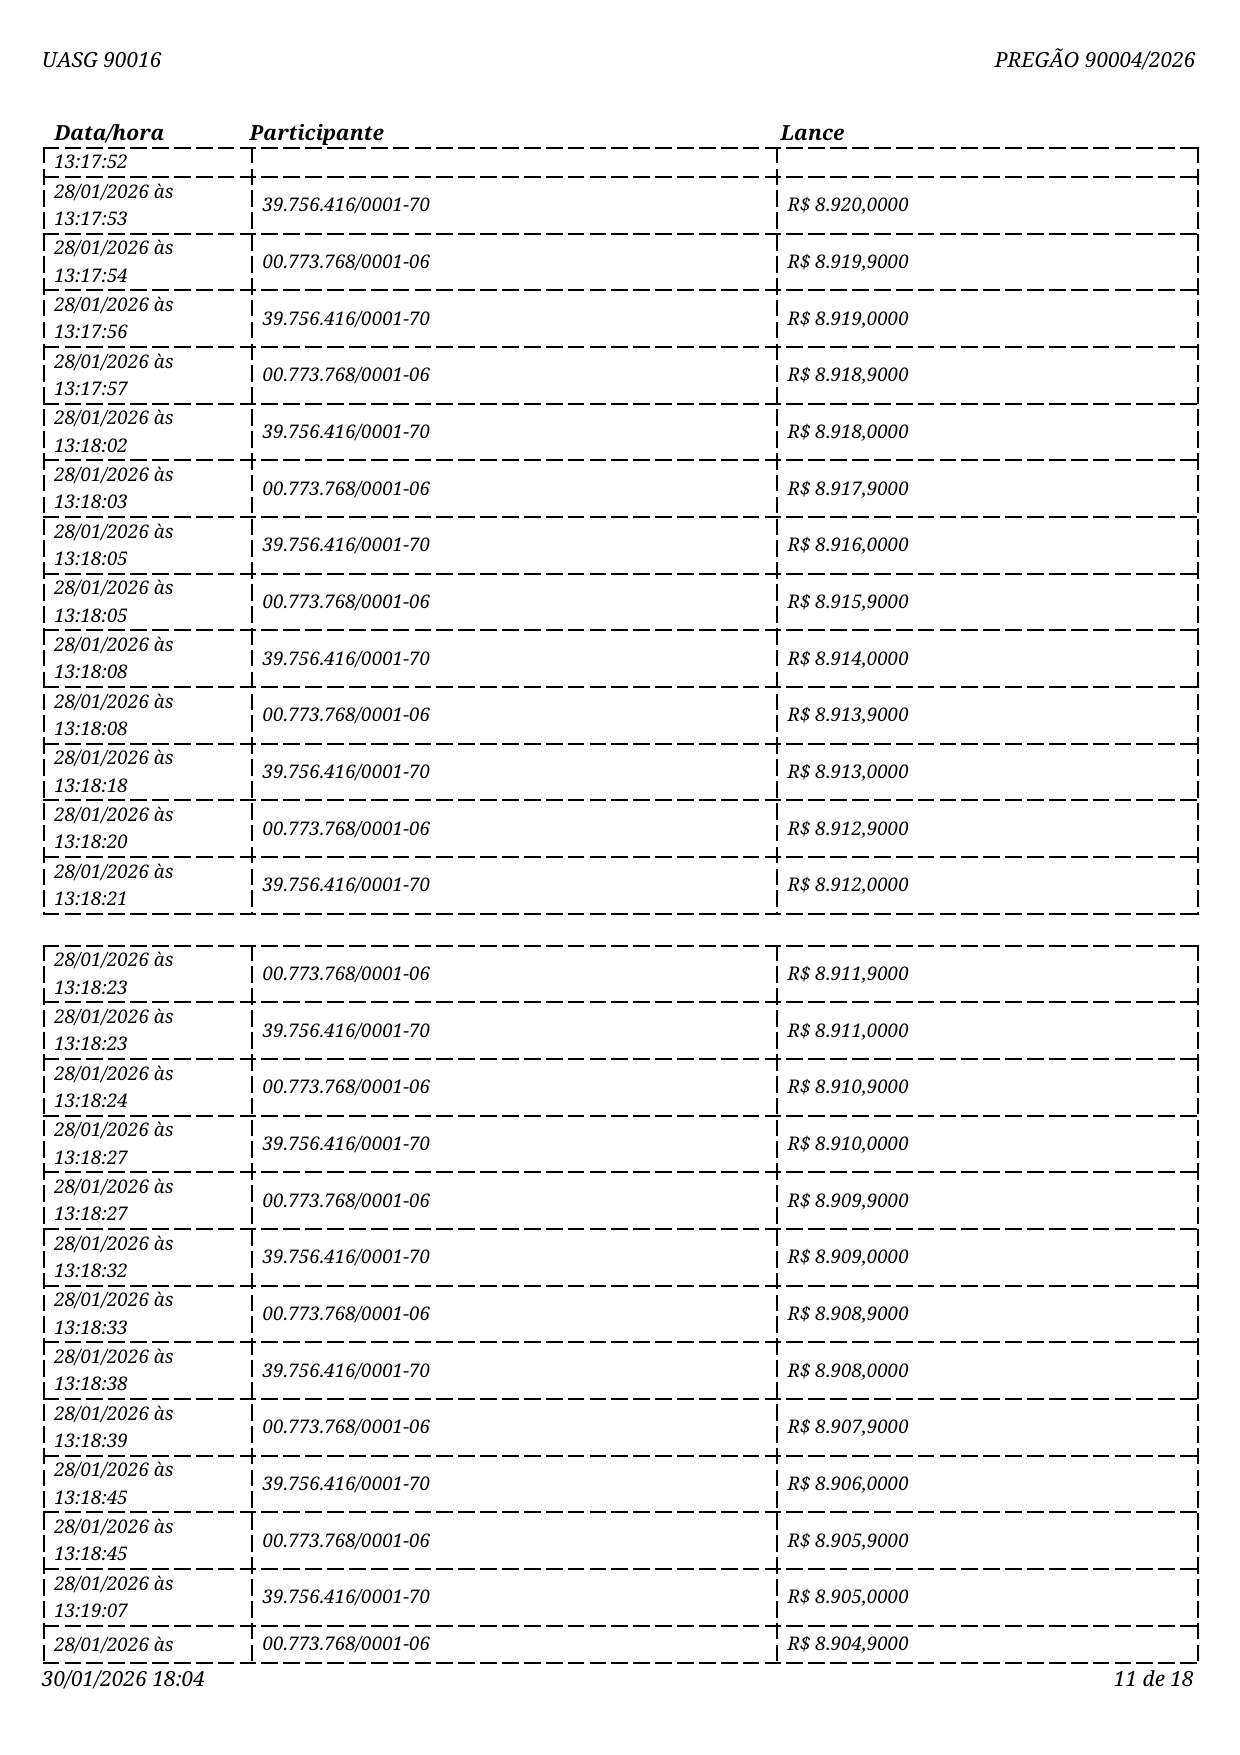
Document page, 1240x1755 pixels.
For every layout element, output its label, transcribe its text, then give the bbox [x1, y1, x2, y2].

table_cell R$ 8.913,9000 [777, 686, 1198, 743]
table_cell 00.773.768/0001-06 [252, 799, 777, 856]
table_header 28/01/2026 às 13:18:23 [44, 945, 252, 1001]
table_cell 00.773.768/0001-06 [252, 1511, 777, 1568]
table_cell R$ 8.919,9000 [777, 233, 1198, 289]
table_cell 28/01/2026 às 13:18:08 [44, 686, 252, 743]
table_cell 28/01/2026 às 13:18:38 [44, 1341, 252, 1398]
table_cell 28/01/2026 às 13:18:05 [44, 573, 252, 629]
table_cell R$ 8.907,9000 [777, 1398, 1198, 1454]
table_cell 00.773.768/0001-06 [252, 1398, 777, 1454]
table_cell 28/01/2026 às 13:18:03 [44, 459, 252, 516]
table_header 00.773.768/0001-06 [252, 945, 777, 1001]
table_cell 39.756.416/0001-70 [252, 1455, 777, 1511]
table_cell R$ 8.912,0000 [777, 856, 1198, 913]
table_cell 28/01/2026 às 13:18:20 [44, 799, 252, 856]
table_cell [252, 147, 777, 176]
table_cell R$ 8.912,9000 [777, 799, 1198, 856]
table_cell 13:17:52 [44, 147, 252, 176]
table_cell 39.756.416/0001-70 [252, 1001, 777, 1058]
table_cell R$ 8.915,9000 [777, 573, 1198, 629]
table_cell 28/01/2026 às 13:18:21 [44, 856, 252, 913]
table_cell 28/01/2026 às 13:18:45 [44, 1455, 252, 1511]
table_cell 28/01/2026 às 13:17:57 [44, 346, 252, 403]
table_cell 28/01/2026 às 13:18:23 [44, 1001, 252, 1058]
table_cell [777, 147, 1198, 176]
table_cell 39.756.416/0001-70 [252, 289, 777, 346]
table_cell 28/01/2026 às [44, 1625, 252, 1662]
table_cell 39.756.416/0001-70 [252, 629, 777, 686]
table_cell 39.756.416/0001-70 [252, 1341, 777, 1398]
table_cell 39.756.416/0001-70 [252, 176, 777, 233]
table_cell R$ 8.911,0000 [777, 1001, 1198, 1058]
table_cell 00.773.768/0001-06 [252, 1285, 777, 1341]
table_cell 39.756.416/0001-70 [252, 856, 777, 913]
table_cell 28/01/2026 às 13:18:24 [44, 1058, 252, 1114]
table_cell 28/01/2026 às 13:18:08 [44, 629, 252, 686]
table_cell 28/01/2026 às 13:18:05 [44, 516, 252, 573]
table_cell 28/01/2026 às 13:18:27 [44, 1115, 252, 1171]
table_cell 28/01/2026 às 13:18:32 [44, 1228, 252, 1284]
table_cell 00.773.768/0001-06 [252, 459, 777, 516]
table_cell R$ 8.906,0000 [777, 1455, 1198, 1511]
table_cell R$ 8.905,9000 [777, 1511, 1198, 1568]
table_cell 28/01/2026 às 13:18:45 [44, 1511, 252, 1568]
table_cell 28/01/2026 às 13:17:56 [44, 289, 252, 346]
table_cell 28/01/2026 às 13:19:07 [44, 1568, 252, 1624]
table_cell R$ 8.916,0000 [777, 516, 1198, 573]
table_cell R$ 8.905,0000 [777, 1568, 1198, 1624]
table_cell 00.773.768/0001-06 [252, 1171, 777, 1228]
table_cell 39.756.416/0001-70 [252, 516, 777, 573]
table_cell 00.773.768/0001-06 [252, 233, 777, 289]
table_cell R$ 8.913,0000 [777, 743, 1198, 799]
table_cell R$ 8.904,9000 [777, 1625, 1198, 1662]
table_cell 39.756.416/0001-70 [252, 403, 777, 459]
table_cell R$ 8.918,9000 [777, 346, 1198, 403]
table_cell R$ 8.910,0000 [777, 1115, 1198, 1171]
table_cell 28/01/2026 às 13:18:39 [44, 1398, 252, 1454]
table_cell R$ 8.918,0000 [777, 403, 1198, 459]
table_cell 00.773.768/0001-06 [252, 1625, 777, 1662]
table_cell R$ 8.919,0000 [777, 289, 1198, 346]
table_cell R$ 8.920,0000 [777, 176, 1198, 233]
table_cell 39.756.416/0001-70 [252, 743, 777, 799]
table_cell 00.773.768/0001-06 [252, 573, 777, 629]
table_cell 28/01/2026 às 13:17:53 [44, 176, 252, 233]
table_cell 28/01/2026 às 13:18:27 [44, 1171, 252, 1228]
table_cell 00.773.768/0001-06 [252, 1058, 777, 1114]
table_cell R$ 8.908,0000 [777, 1341, 1198, 1398]
table_cell R$ 8.910,9000 [777, 1058, 1198, 1114]
table_cell 39.756.416/0001-70 [252, 1115, 777, 1171]
table_cell 28/01/2026 às 13:18:18 [44, 743, 252, 799]
table_cell R$ 8.909,0000 [777, 1228, 1198, 1284]
table_cell 39.756.416/0001-70 [252, 1568, 777, 1624]
table_cell 39.756.416/0001-70 [252, 1228, 777, 1284]
table_cell 00.773.768/0001-06 [252, 346, 777, 403]
table_cell R$ 8.909,9000 [777, 1171, 1198, 1228]
table_cell 00.773.768/0001-06 [252, 686, 777, 743]
table_cell R$ 8.908,9000 [777, 1285, 1198, 1341]
table_cell 28/01/2026 às 13:18:33 [44, 1285, 252, 1341]
table_cell R$ 8.917,9000 [777, 459, 1198, 516]
table_cell R$ 8.914,0000 [777, 629, 1198, 686]
table_cell 28/01/2026 às 13:17:54 [44, 233, 252, 289]
table_header R$ 8.911,9000 [777, 945, 1198, 1001]
table_cell 28/01/2026 às 13:18:02 [44, 403, 252, 459]
